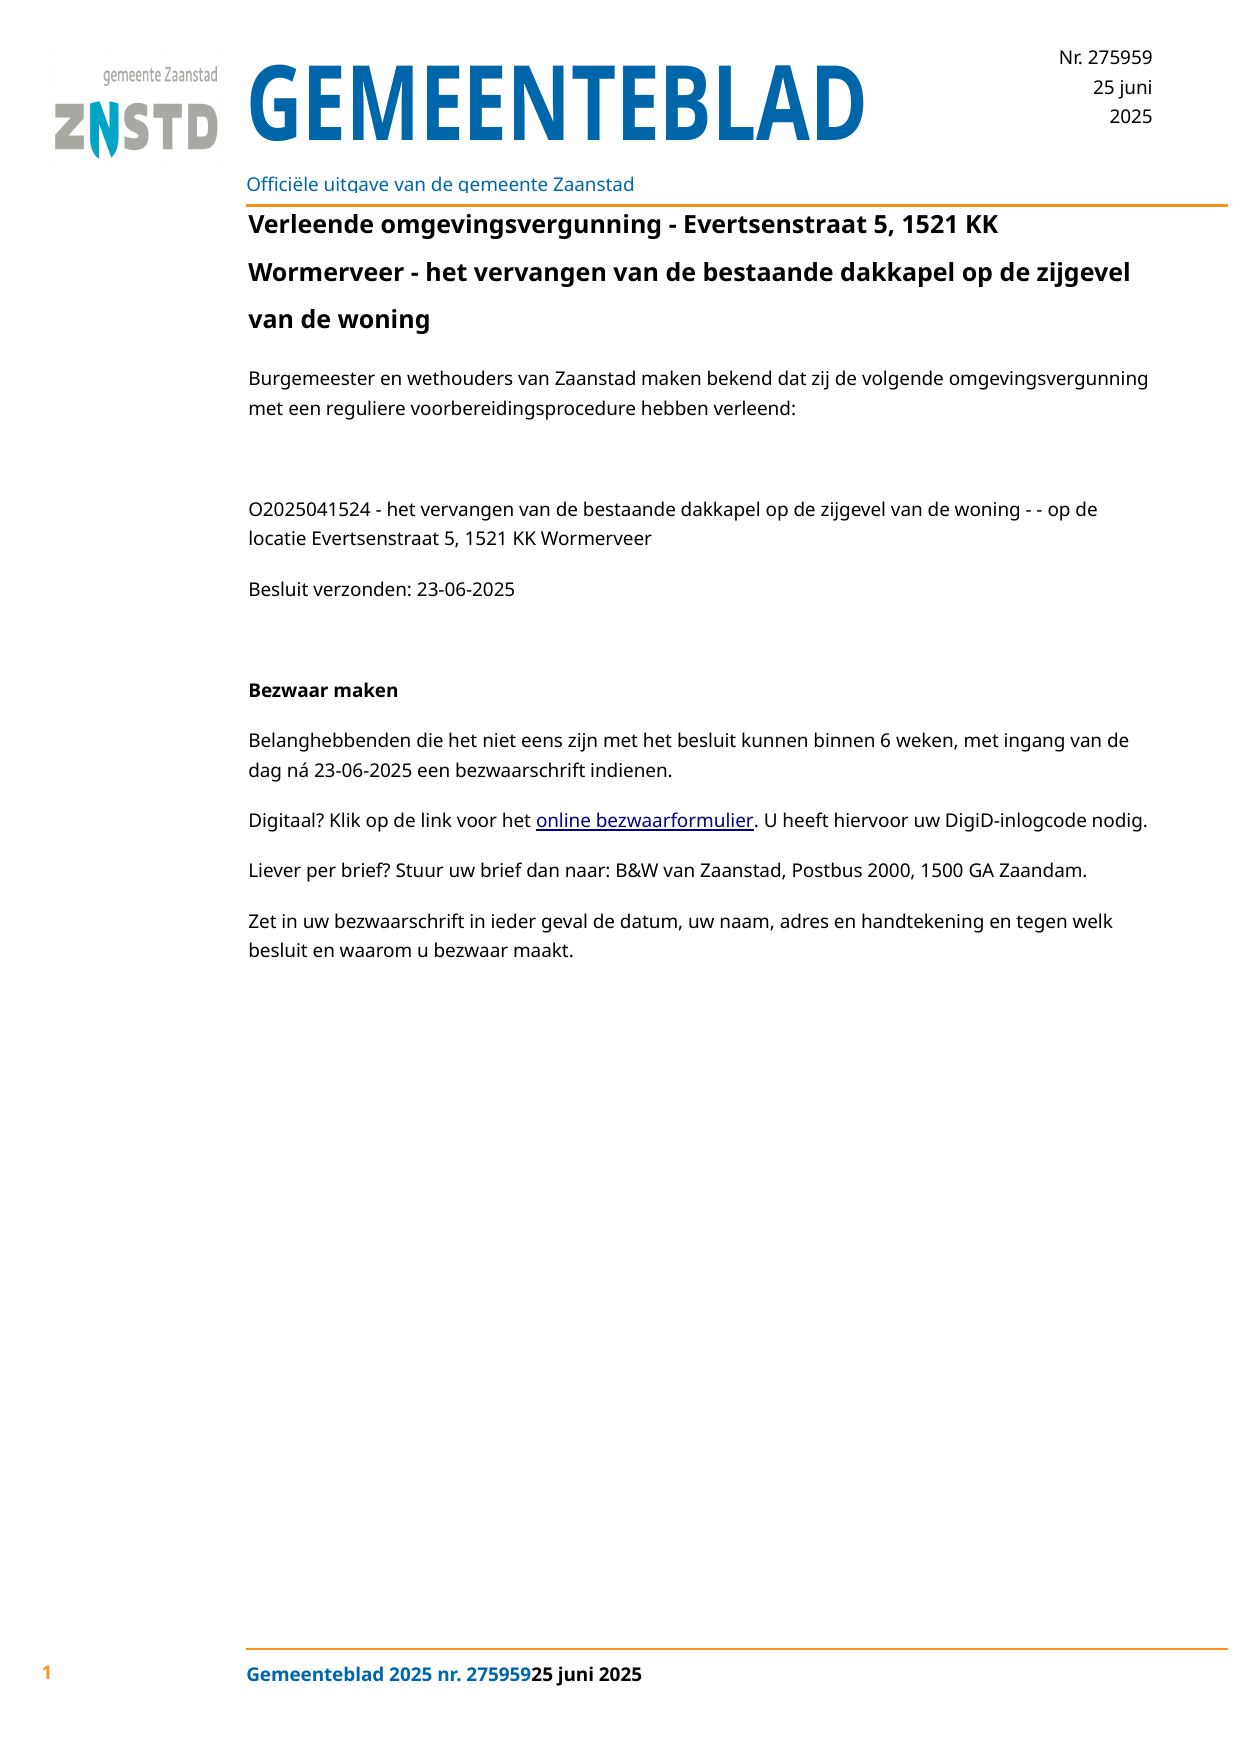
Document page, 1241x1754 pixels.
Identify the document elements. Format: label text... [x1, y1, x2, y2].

text Liever per brief? Stuur uw brief dan naar: B&W van Zaanstad, Postbus 2000, 1500 GA Zaandam. [248, 858, 1152, 883]
text Burgemeester en wethouders van Zaanstad maken bekend dat zij de volgende omgevingsvergunning met een reguliere voorbereidingsprocedure hebben verleend: [248, 366, 1152, 421]
text Zet in uw bezwaarschrift in ieder geval de datum, uw naam, adres en handtekening en tegen welk besluit en waarom u bezwaar maakt. [248, 908, 1152, 963]
text O2025041524 - het vervangen van de bestaande dakkapel op de zijgevel van de woning - - op de locatie Evertsenstraat 5, 1521 KK Wormerveer [248, 496, 1152, 551]
text Besluit verzonden: 23-06-2025 [248, 576, 1152, 602]
text Digitaal? Klik op de link voor het online bezwaarformulier. U heeft hiervoor uw DigiD-inlogcode nodig. [248, 807, 1152, 833]
text Bezwaar maken [248, 677, 1152, 702]
picture [41, 47, 231, 172]
text Belanghebbenden die het niet eens zijn met het besluit kunnen binnen 6 weken, met ingang van de dag ná 23-06-2025 een bezwaarschrift indienen. [248, 727, 1152, 782]
text Verleende omgevingsvergunning - Evertsenstraat 5, 1521 KK Wormerveer - het vervangen van de bestaande dakkapel op de zijgevel van de woning [248, 207, 1152, 336]
